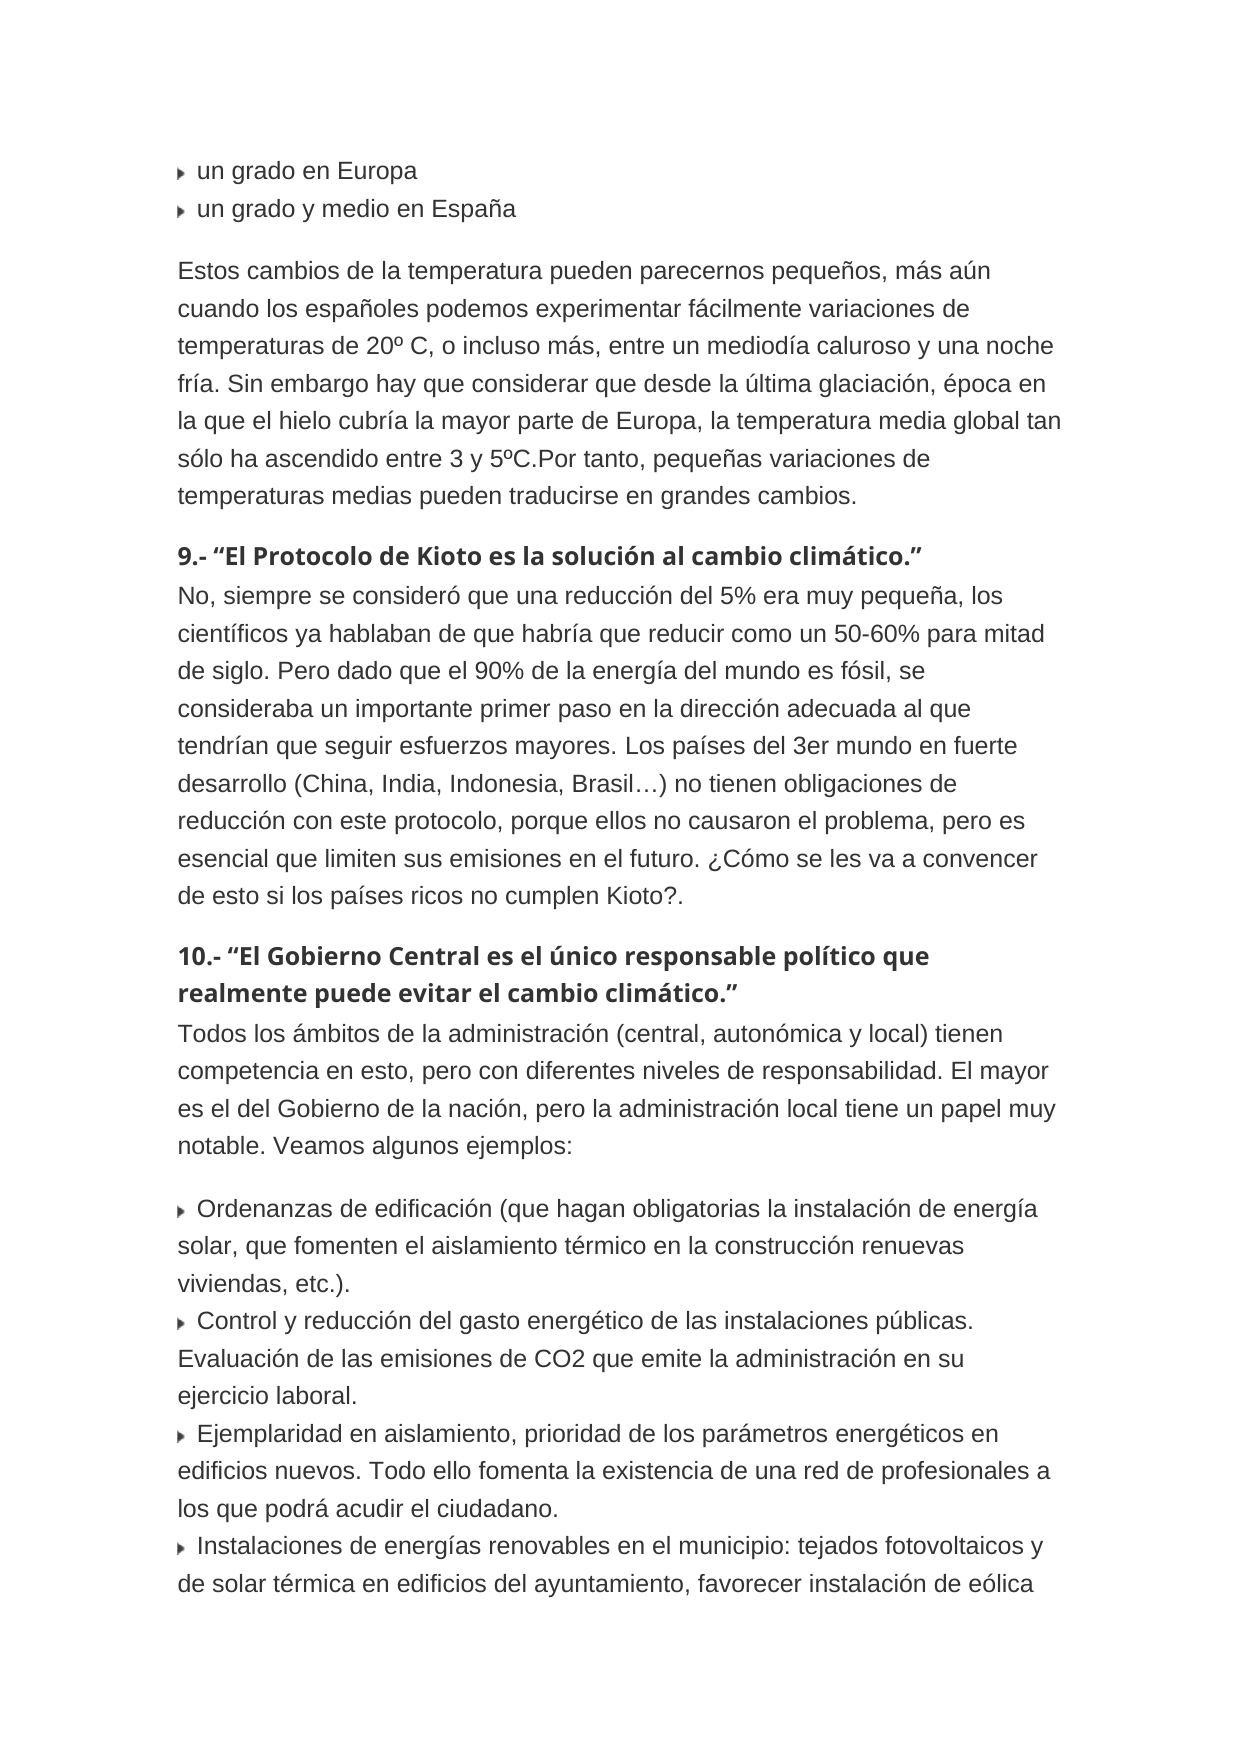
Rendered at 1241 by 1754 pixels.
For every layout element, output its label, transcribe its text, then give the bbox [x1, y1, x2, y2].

picture [177, 1312, 190, 1330]
picture [177, 200, 190, 218]
text 9.- “El Protocolo de Kioto es la solución al cambio climático.” [177, 535, 1063, 573]
text Todos los ámbitos de la administración (central, autonómica y local) tienen competencia en esto, pero con diferentes niveles de responsabilidad. El mayor es el del Gobierno de la nación, pero la administración local tiene un papel muy notable. Veamos algunos ejemplos: [177, 1010, 1063, 1160]
text un grado en Europa un grado y medio en España [177, 148, 1063, 223]
picture [177, 1425, 190, 1443]
text Estos cambios de la temperatura pueden parecernos pequeños, más aún cuando los españoles podemos experimentar fácilmente variaciones de temperaturas de 20º C, o incluso más, entre un mediodía caluroso y una noche fría. Sin embargo hay que considerar que desde la última glaciación, época en la que el hielo cubría la mayor parte de Europa, la temperatura media global tan sólo ha ascendido entre 3 y 5ºC.Por tanto, pequeñas variaciones de temperaturas medias pueden traducirse en grandes cambios. [177, 248, 1063, 510]
text 10.- “El Gobierno Central es el único responsable político que realmente puede evitar el cambio climático.” [177, 935, 1063, 1010]
picture [177, 1200, 190, 1218]
text No, siempre se consideró que una reducción del 5% era muy pequeña, los científicos ya hablaban de que habría que reducir como un 50-60% para mitad de siglo. Pero dado que el 90% de la energía del mundo es fósil, se consideraba un importante primer paso en la dirección adecuada al que tendrían que seguir esfuerzos mayores. Los países del 3er mundo en fuerte desarrollo (China, India, Indonesia, Brasil…) no tienen obligaciones de reducción con este protocolo, porque ellos no causaron el problema, pero es esencial que limiten sus emisiones en el futuro. ¿Cómo se les va a convencer de esto si los países ricos no cumplen Kioto?. [177, 573, 1063, 910]
picture [177, 1537, 190, 1555]
text Ordenanzas de edificación (que hagan obligatorias la instalación de energía solar, que fomenten el aislamiento térmico en la construcción renuevas viviendas, etc.). Control y reducción del gasto energético de las instalaciones públicas. Evaluación de las emisiones de CO2 que emite la administración en su ejercicio laboral. Ejemplaridad en aislamiento, prioridad de los parámetros energéticos en edificios nuevos. Todo ello fomenta la existencia de una red de profesionales a los que podrá acudir el ciudadano. Instalaciones de energías renovables en el municipio: tejados fotovoltaicos y de solar térmica en edificios del ayuntamiento, favorecer instalación de eólica [177, 1185, 1063, 1598]
picture [177, 162, 190, 180]
